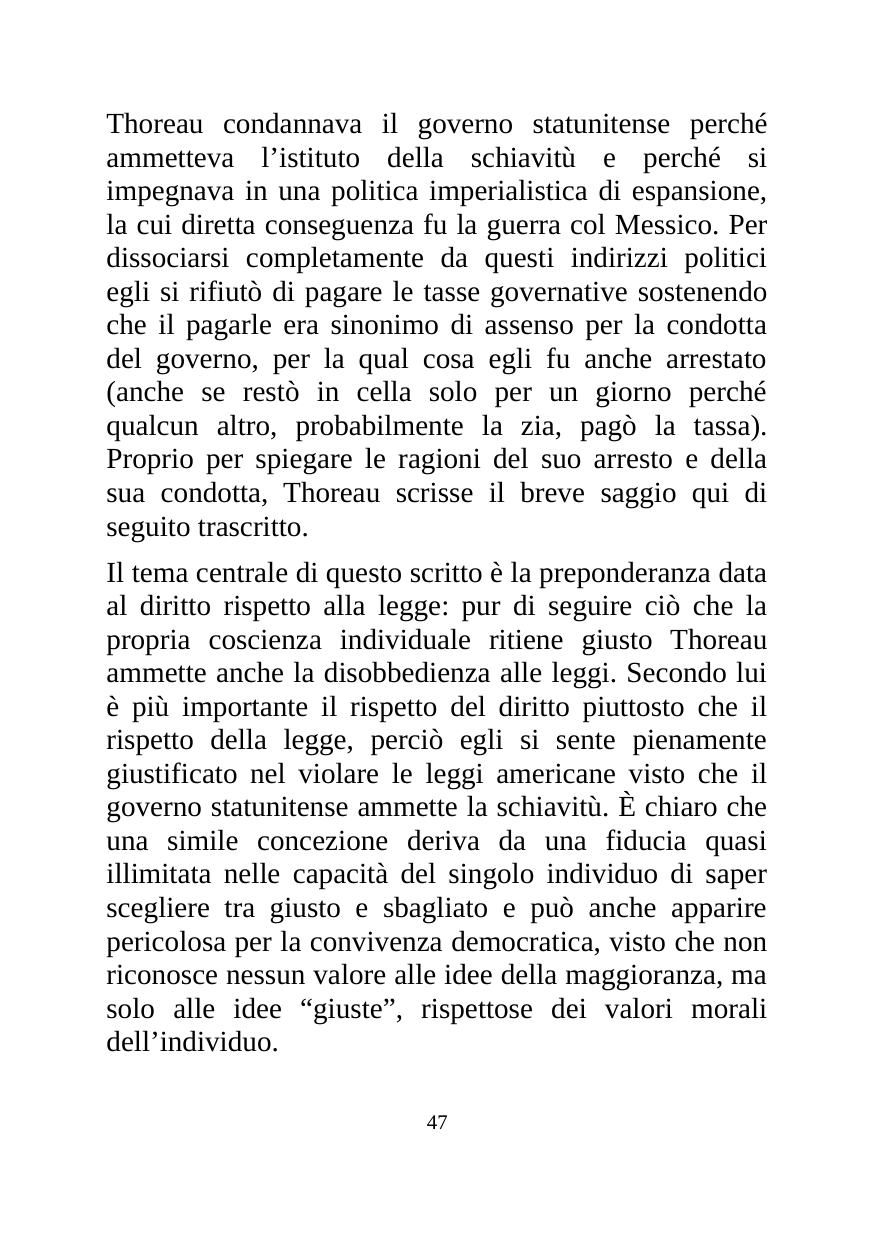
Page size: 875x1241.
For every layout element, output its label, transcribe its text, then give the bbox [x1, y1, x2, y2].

text Il tema centrale di questo scritto è la preponderanza data al diritto rispetto alla legge: pur di seguire ciò che la propria coscienza individuale ritiene giusto Thoreau ammette anche la disobbedienza alle leggi. Secondo lui è più importante il rispetto del diritto piuttosto che il rispetto della legge, perciò egli si sente pienamente giustificato nel violare le leggi americane visto che il governo statunitense ammette la schiavitù. È chiaro che una simile concezione deriva da una fiducia quasi illimitata nelle capacità del singolo individuo di saper scegliere tra giusto e sbagliato e può anche apparire pericolosa per la convivenza democratica, visto che non riconosce nessun valore alle idee della maggioranza, ma solo alle idee “giuste”, rispettose dei valori morali dell’individuo. [106, 555, 768, 1058]
text Thoreau condannava il governo statunitense perché ammetteva l’istituto della schiavitù e perché si impegnava in una politica imperialistica di espansione, la cui diretta conseguenza fu la guerra col Messico. Per dissociarsi completamente da questi indirizzi politici egli si rifiutò di pagare le tasse governative sostenendo che il pagarle era sinonimo di assenso per la condotta del governo, per la qual cosa egli fu anche arrestato (anche se restò in cella solo per un giorno perché qualcun altro, probabilmente la zia, pagò la tassa). Proprio per spiegare le ragioni del suo arresto e della sua condotta, Thoreau scrisse il breve saggio qui di seguito trascritto. [106, 106, 768, 542]
